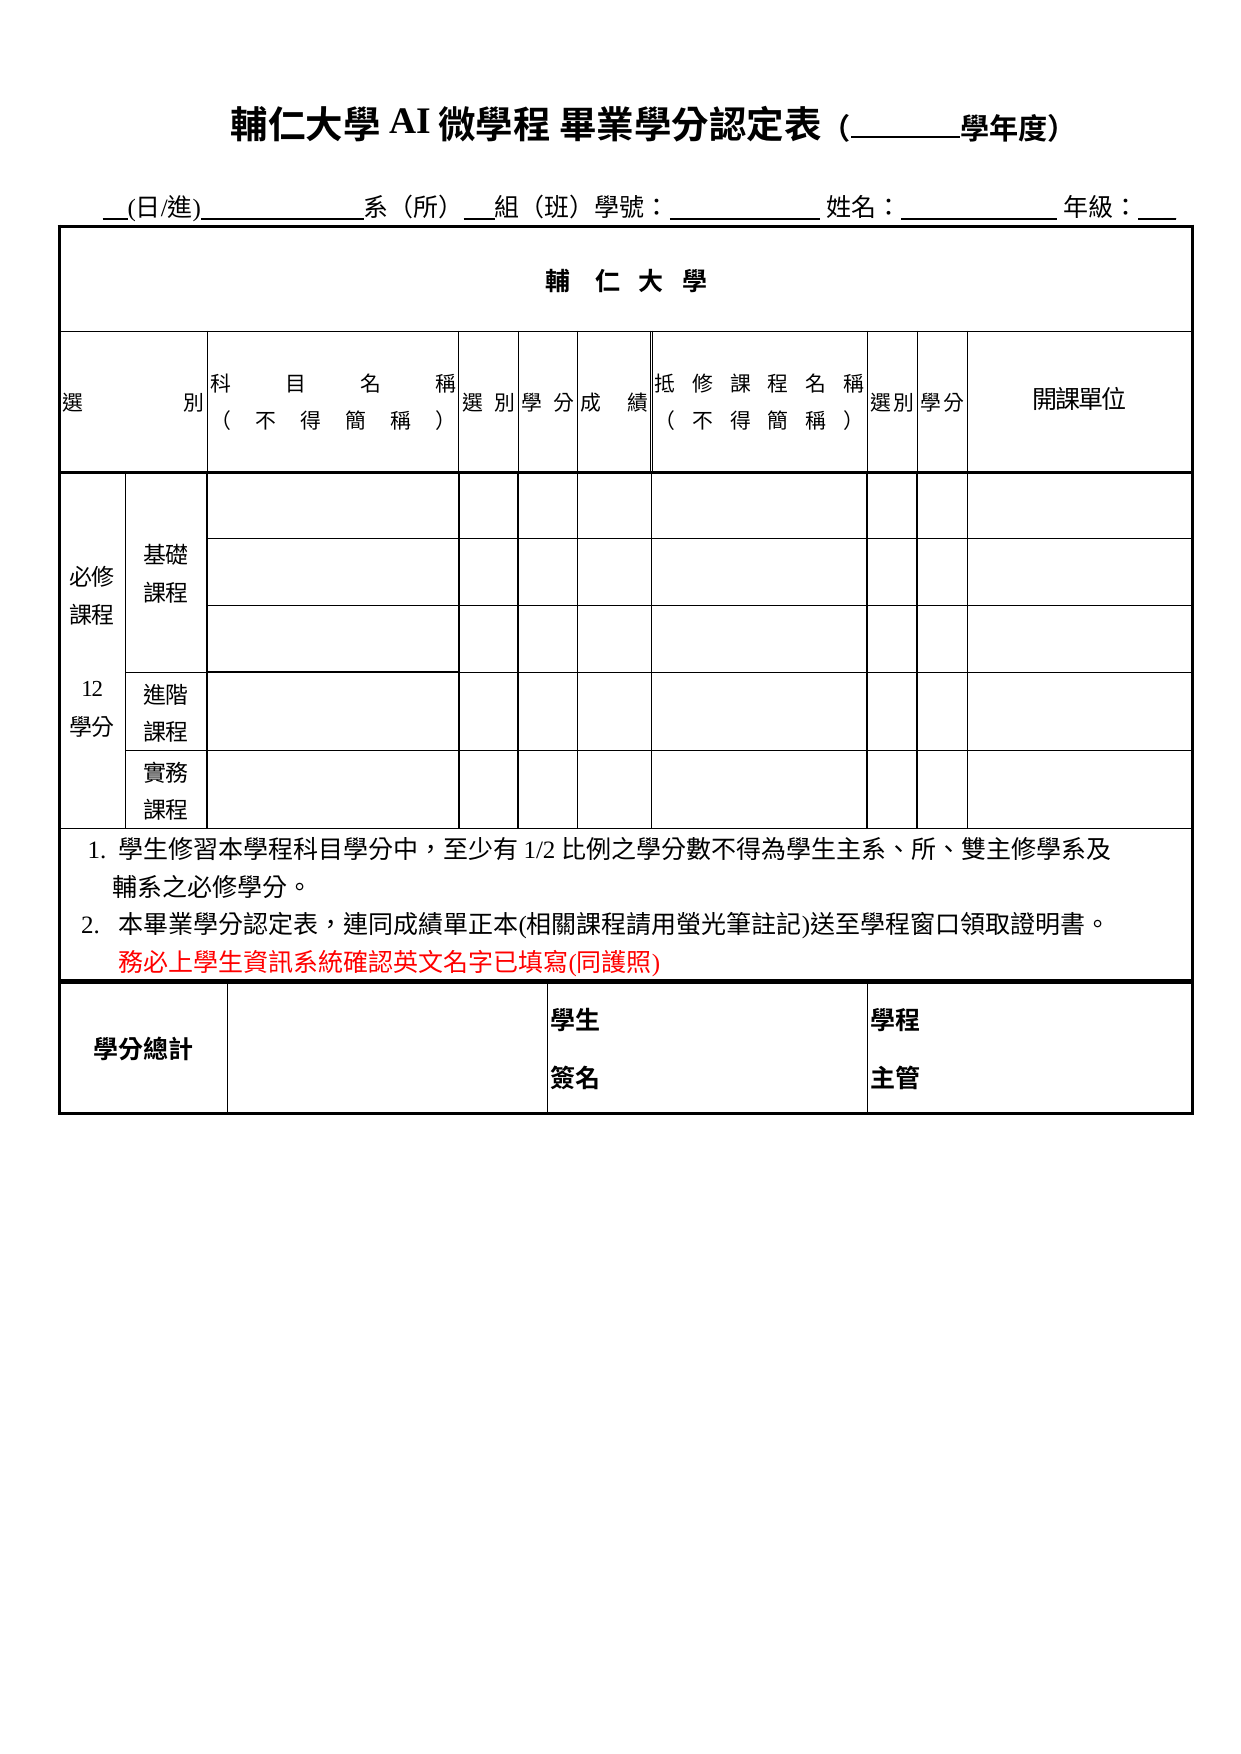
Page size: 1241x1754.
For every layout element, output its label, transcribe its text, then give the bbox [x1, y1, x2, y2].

table_cell [460, 751, 517, 828]
table_cell [652, 606, 866, 671]
table_cell [208, 751, 458, 828]
table_cell [652, 673, 866, 749]
table_cell [519, 474, 577, 538]
table_cell 選別 [868, 332, 917, 471]
table_cell [578, 673, 651, 749]
table_cell [968, 474, 1191, 538]
table_cell [968, 606, 1191, 671]
table_cell [868, 751, 916, 828]
table_cell [968, 539, 1191, 604]
table_cell [460, 673, 517, 749]
table_cell [578, 751, 651, 828]
table_cell [968, 673, 1191, 749]
table_cell 基礎 課程 [126, 474, 206, 671]
table_cell [652, 539, 866, 604]
text (日/進) 系（所） 組（班）學號： 姓名： 年級： _ [102, 187, 1240, 224]
table_cell [868, 539, 916, 604]
table_cell 學生修習本學程科目學分中，至少有1/2 比例之學分數不得為學生主系、所、雙主修學系及 輔系之必修學分。 本畢業學分認定表，連同成績單正本(相關課程請用螢光筆註記)送至學程窗口領取證明書。 務必上學生資訊系統確認英文名字已填寫(同護照) [61, 829, 1191, 979]
table_cell [208, 539, 458, 604]
table_cell [208, 673, 458, 749]
table_cell 學生 簽名 [548, 984, 867, 1112]
table_cell [578, 539, 651, 604]
table_cell [208, 606, 458, 671]
table_cell [968, 751, 1191, 828]
table_cell [918, 539, 967, 604]
table_cell [868, 474, 916, 538]
table_cell [460, 539, 517, 604]
table_cell 選別 [61, 332, 207, 471]
table_cell [519, 606, 577, 671]
table_cell [868, 606, 916, 671]
table_cell [519, 673, 577, 749]
table_cell [918, 606, 967, 671]
table_cell 科目名稱 （不得簡稱） [208, 332, 458, 471]
table_cell [578, 606, 651, 671]
table_cell [652, 751, 866, 828]
text 輔仁大學 AI微學程 畢業學分認定表（ 學年度） [102, 74, 1205, 149]
table_cell 學分 [918, 332, 967, 471]
table_cell 開課單位 [968, 332, 1191, 471]
table_cell 成績 [578, 332, 650, 471]
table_cell 抵修課程名稱 （不得簡稱） [653, 332, 867, 471]
table_cell 學程 主管 [868, 984, 1191, 1112]
table_cell 學分 [519, 332, 577, 471]
table_cell [918, 751, 967, 828]
table_cell [519, 751, 577, 828]
table_header 輔 仁 大 學 [61, 228, 1191, 331]
table_cell [652, 474, 866, 538]
table_cell [460, 606, 517, 671]
table_cell [208, 474, 458, 538]
table_cell [460, 474, 517, 538]
table_cell 學分總計 [61, 984, 227, 1112]
table_cell [918, 474, 967, 538]
table_cell [918, 673, 967, 749]
table_cell 選別 [459, 332, 518, 471]
table_cell 進階 課程 [126, 673, 206, 749]
table_cell [868, 673, 916, 749]
table_cell 必修 課程 12 學分 [61, 474, 125, 828]
table_cell [578, 474, 651, 538]
table_cell 實務 課程 [126, 751, 206, 828]
table_cell [519, 539, 577, 604]
table_cell [228, 984, 547, 1112]
